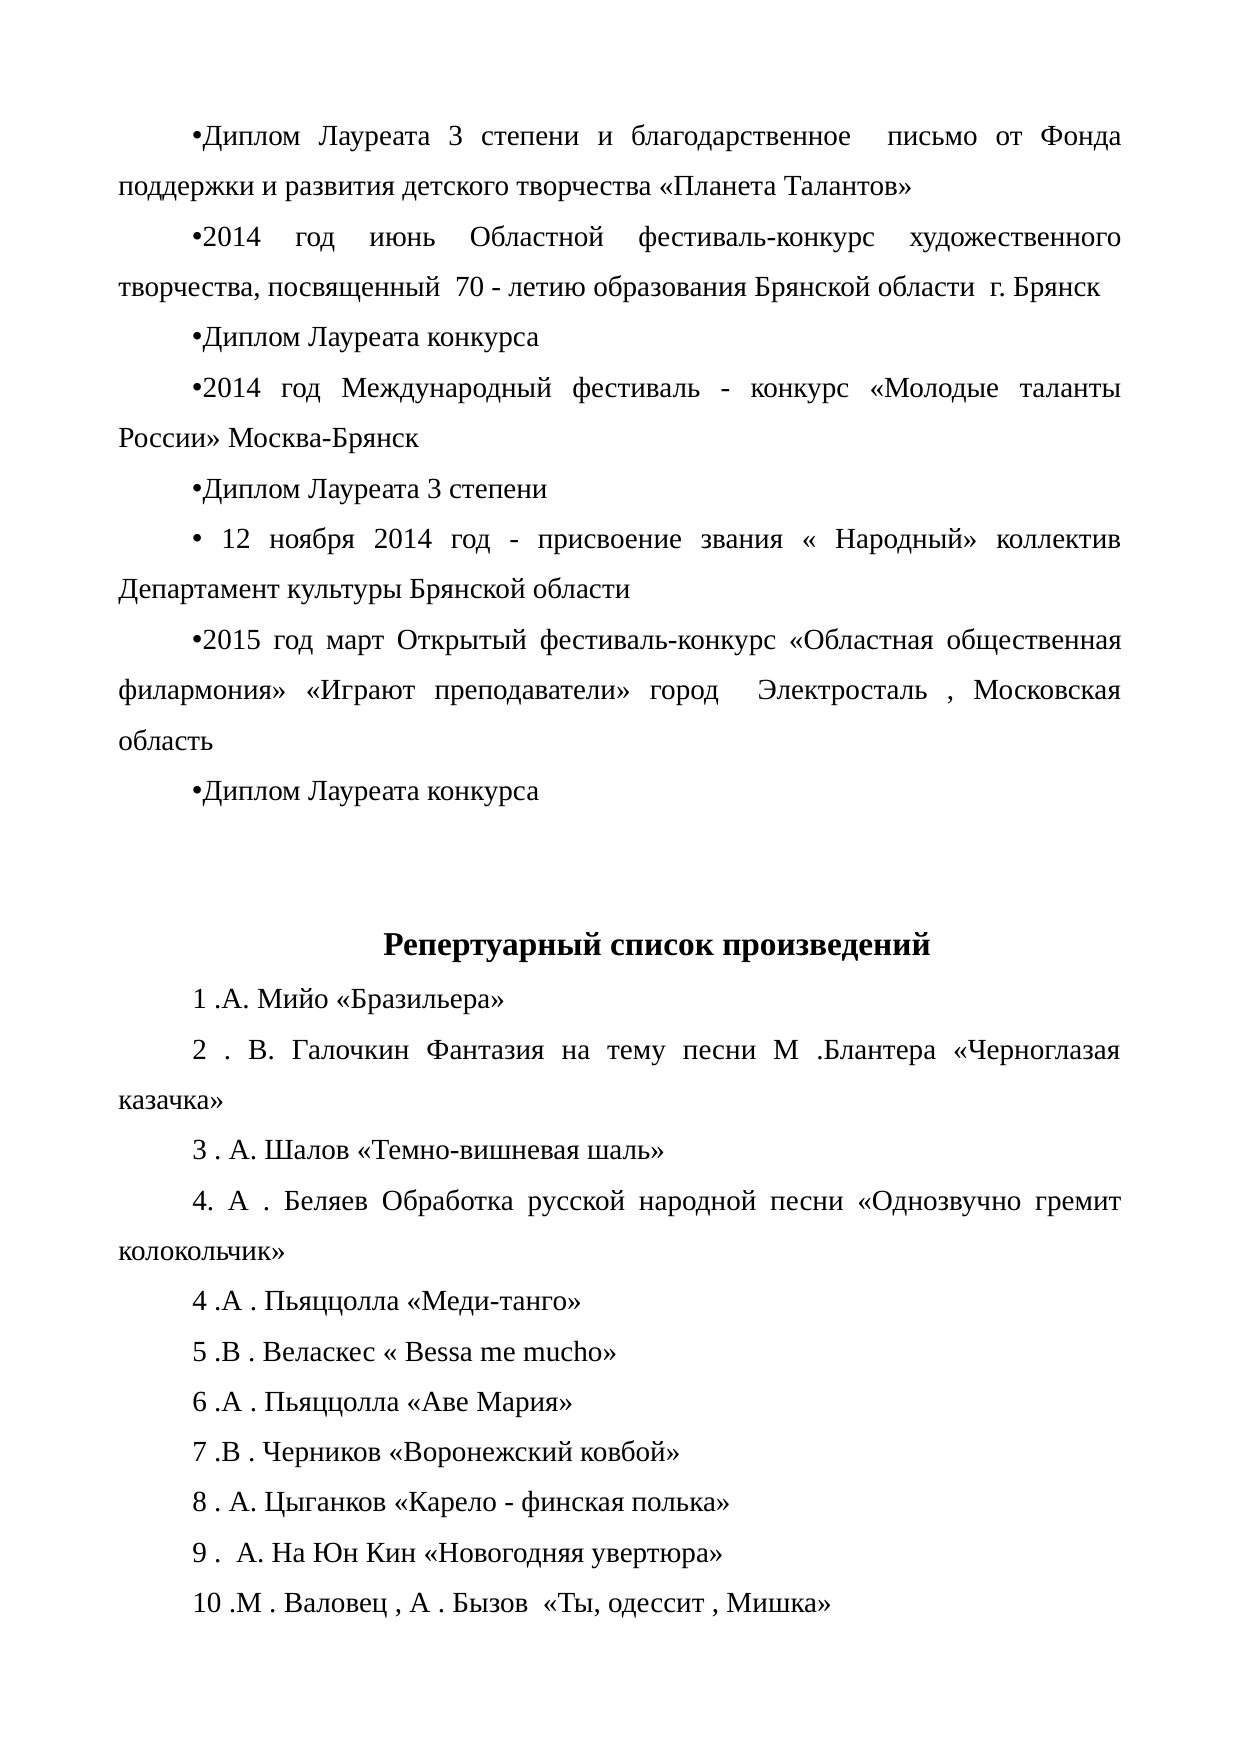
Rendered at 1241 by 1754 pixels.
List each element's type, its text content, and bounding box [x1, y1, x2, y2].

text 6 .А . Пьяццолла «Аве Мария» [118, 1384, 1122, 1417]
list Диплом Лауреата конкурса [118, 319, 1122, 353]
text 8 . А. Цыганков «Карело - финская полька» [118, 1484, 1122, 1518]
list 2014 год Международный фестиваль - конкурс «Молодые таланты России» Москва-Брянск [118, 370, 1122, 454]
text 10 .М . Валовец , А . Бызов «Ты, одессит , Мишка» [118, 1585, 1122, 1619]
text 5 .В . Веласкес « Bessa me mucho» [118, 1334, 1122, 1367]
text 9 . А. На Юн Кин «Новогодняя увертюра» [118, 1535, 1122, 1568]
list Диплом Лауреата 3 степени и благодарственное письмо от Фонда поддержки и развития детского творчества «Планета Талантов» [118, 118, 1122, 202]
text 2 . В. Галочкин Фантазия на тему песни М .Блантера «Черноглазая казачка» [118, 1032, 1122, 1116]
list 12 ноября 2014 год - присвоение звания « Народный» коллектив Департамент культуры Брянской области [118, 521, 1122, 605]
text 7 .В . Черников «Воронежский ковбой» [118, 1434, 1122, 1468]
text 3 . А. Шалов «Темно-вишневая шаль» [118, 1132, 1122, 1166]
list Диплом Лауреата 3 степени [118, 471, 1122, 504]
list 2015 год март Открытый фестиваль-конкурс «Областная общественная филармония» «Играют преподаватели» город Электросталь , Московская область [118, 622, 1122, 756]
list Диплом Лауреата конкурса [118, 773, 1122, 807]
text 4. А . Беляев Обработка русской народной песни «Однозвучно гремит колокольчик» [118, 1183, 1122, 1267]
text 1 .А. Мийо «Бразильера» [118, 981, 1122, 1015]
text Репертуарный список произведений [118, 924, 1122, 962]
text 4 .А . Пьяццолла «Меди-танго» [118, 1283, 1122, 1317]
list 2014 год июнь Областной фестиваль-конкурс художественного творчества, посвященный 70 - летию образования Брянской области г. Брянск [118, 219, 1122, 303]
